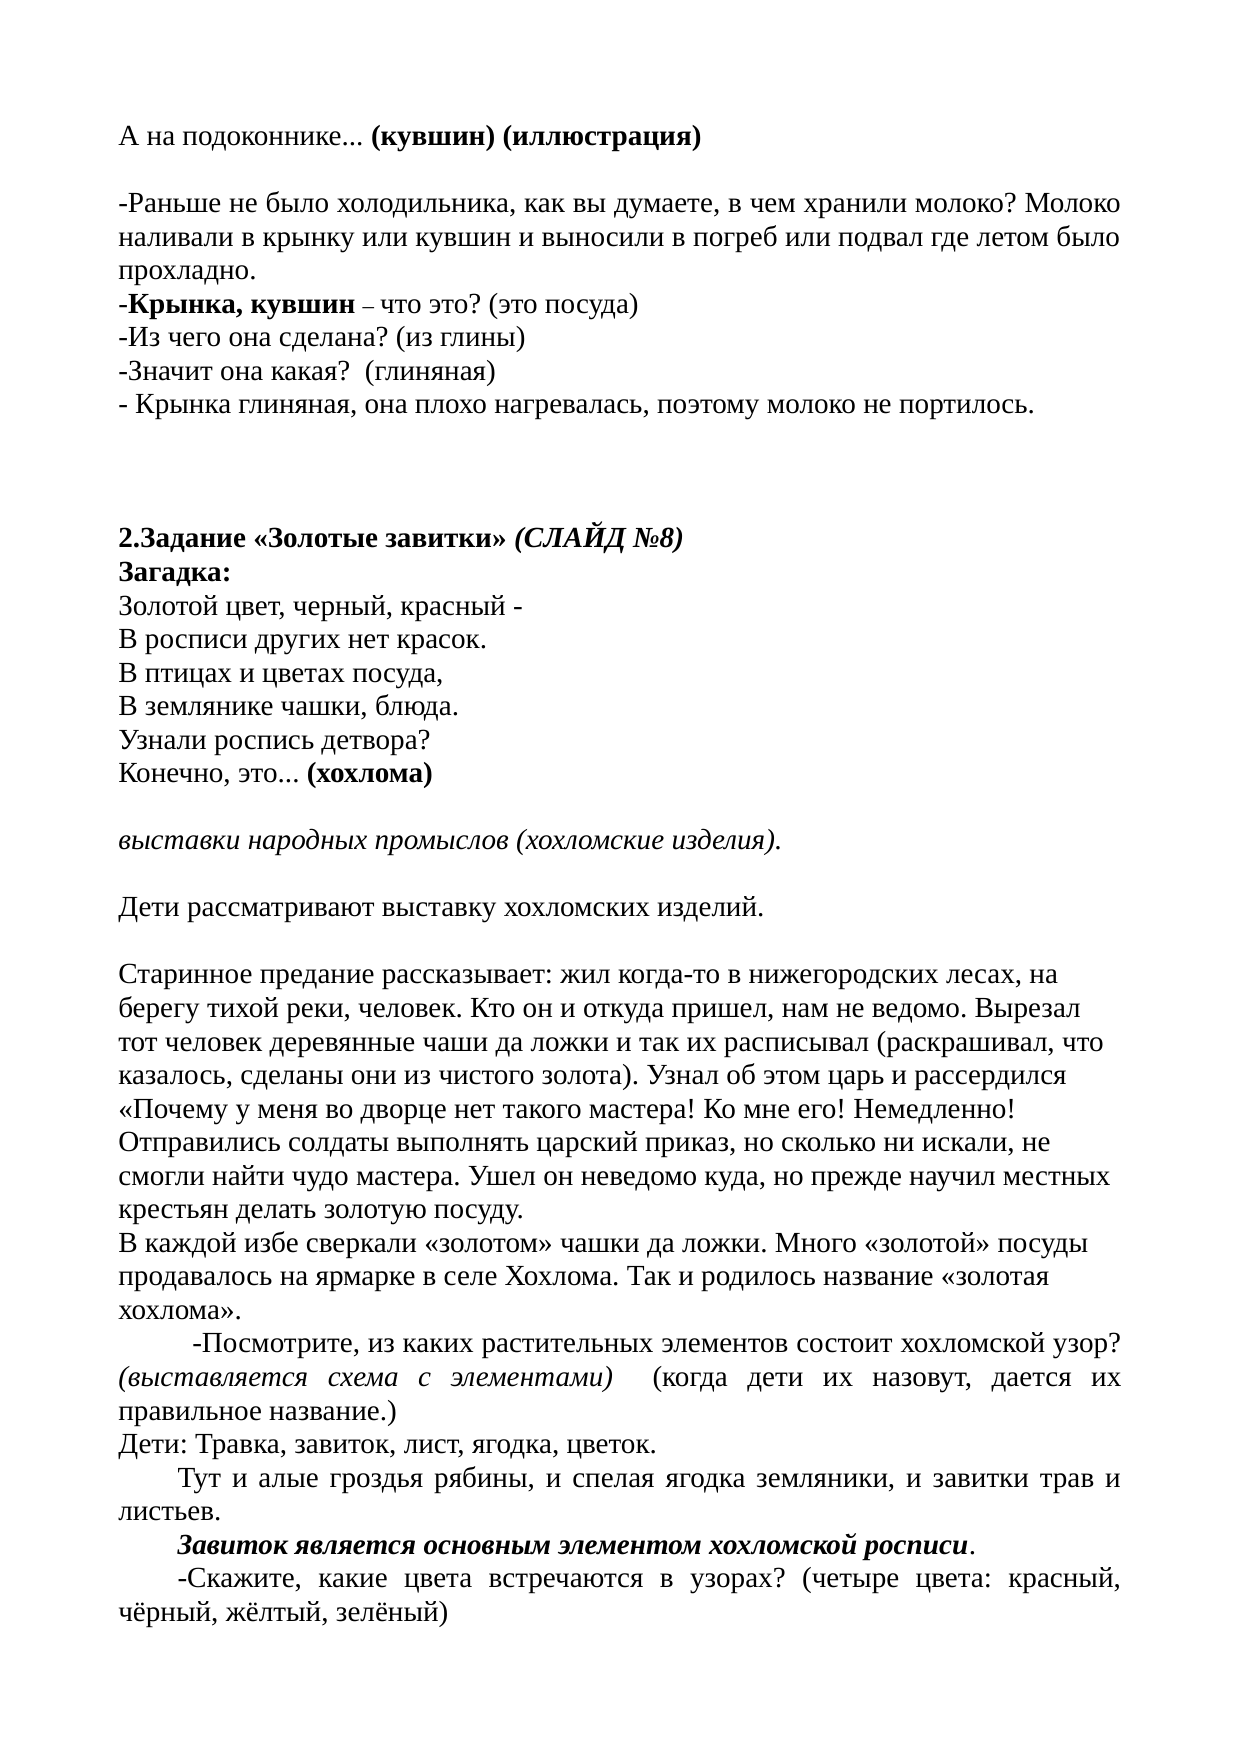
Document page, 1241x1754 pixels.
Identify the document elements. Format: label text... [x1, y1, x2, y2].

text -Крынка, кувшин – что это? (это посуда) [118, 286, 1122, 319]
text А на подоконнике... (кувшин) (иллюстрация) [118, 118, 1122, 185]
text Дети: Травка, завиток, лист, ягодка, цветок. [118, 1426, 1122, 1460]
list В землянике чашки, блюда. [118, 688, 1122, 722]
text Тут и алые гроздья рябины, и спелая ягодка земляники, и завитки трав и листьев. [118, 1460, 1122, 1527]
list Дети рассматривают выставку хохломских изделий. [118, 889, 1122, 923]
list Загадка: [118, 554, 1122, 588]
list Конечно, это... (хохлома) [118, 755, 1122, 789]
list выставки народных промыслов (хохломские изделия). [118, 822, 1122, 856]
list Старинное предание рассказывает: жил когда-то в нижегородских лесах, на берегу тихой реки, человек. Кто он и откуда пришел, нам не ведомо. Вырезал тот человек деревянные чаши да ложки и так их расписывал (раскрашивал, что казалось, сделаны они из чистого золота). Узнал об этом царь и рассердился «Почему у меня во дворце нет такого мастера! Ко мне его! Немедленно! Отправились солдаты выполнять царский приказ, но сколько ни искали, не смогли найти чудо мастера. Ушел он неведомо куда, но прежде научил местных крестьян делать золотую посуду. [118, 957, 1122, 1225]
list В птицах и цветах посуда, [118, 655, 1122, 688]
text -Из чего она сделана? (из глины) [118, 319, 1122, 353]
list 2.Задание «Золотые завитки» (СЛАЙД №8) [118, 521, 1122, 554]
text - Крынка глиняная, она плохо нагревалась, поэтому молоко не портилось. [118, 386, 1122, 420]
text -Посмотрите, из каких растительных элементов состоит хохломской узор?(выставляется схема с элементами) (когда дети их назовут, дается их правильное название.) [118, 1326, 1122, 1426]
text -Значит она какая? (глиняная) [118, 353, 1122, 386]
list Золотой цвет, черный, красный - [118, 588, 1122, 621]
list В росписи других нет красок. [118, 621, 1122, 655]
text Завиток является основным элементом хохломской росписи. [118, 1527, 1122, 1560]
list В каждой избе сверкали «золотом» чашки да ложки. Много «золотой» посуды продавалось на ярмарке в селе Хохлома. Так и родилось название «золотая хохлома». [118, 1225, 1122, 1326]
text -Раньше не было холодильника, как вы думаете, в чем хранили молоко? Молоко наливали в крынку или кувшин и выносили в погреб или подвал где летом было прохладно. [118, 185, 1122, 286]
text -Скажите, какие цвета встречаются в узорах? (четыре цвета: красный, чёрный, жёлтый, зелёный) [118, 1560, 1122, 1627]
list Узнали роспись детвора? [118, 722, 1122, 755]
